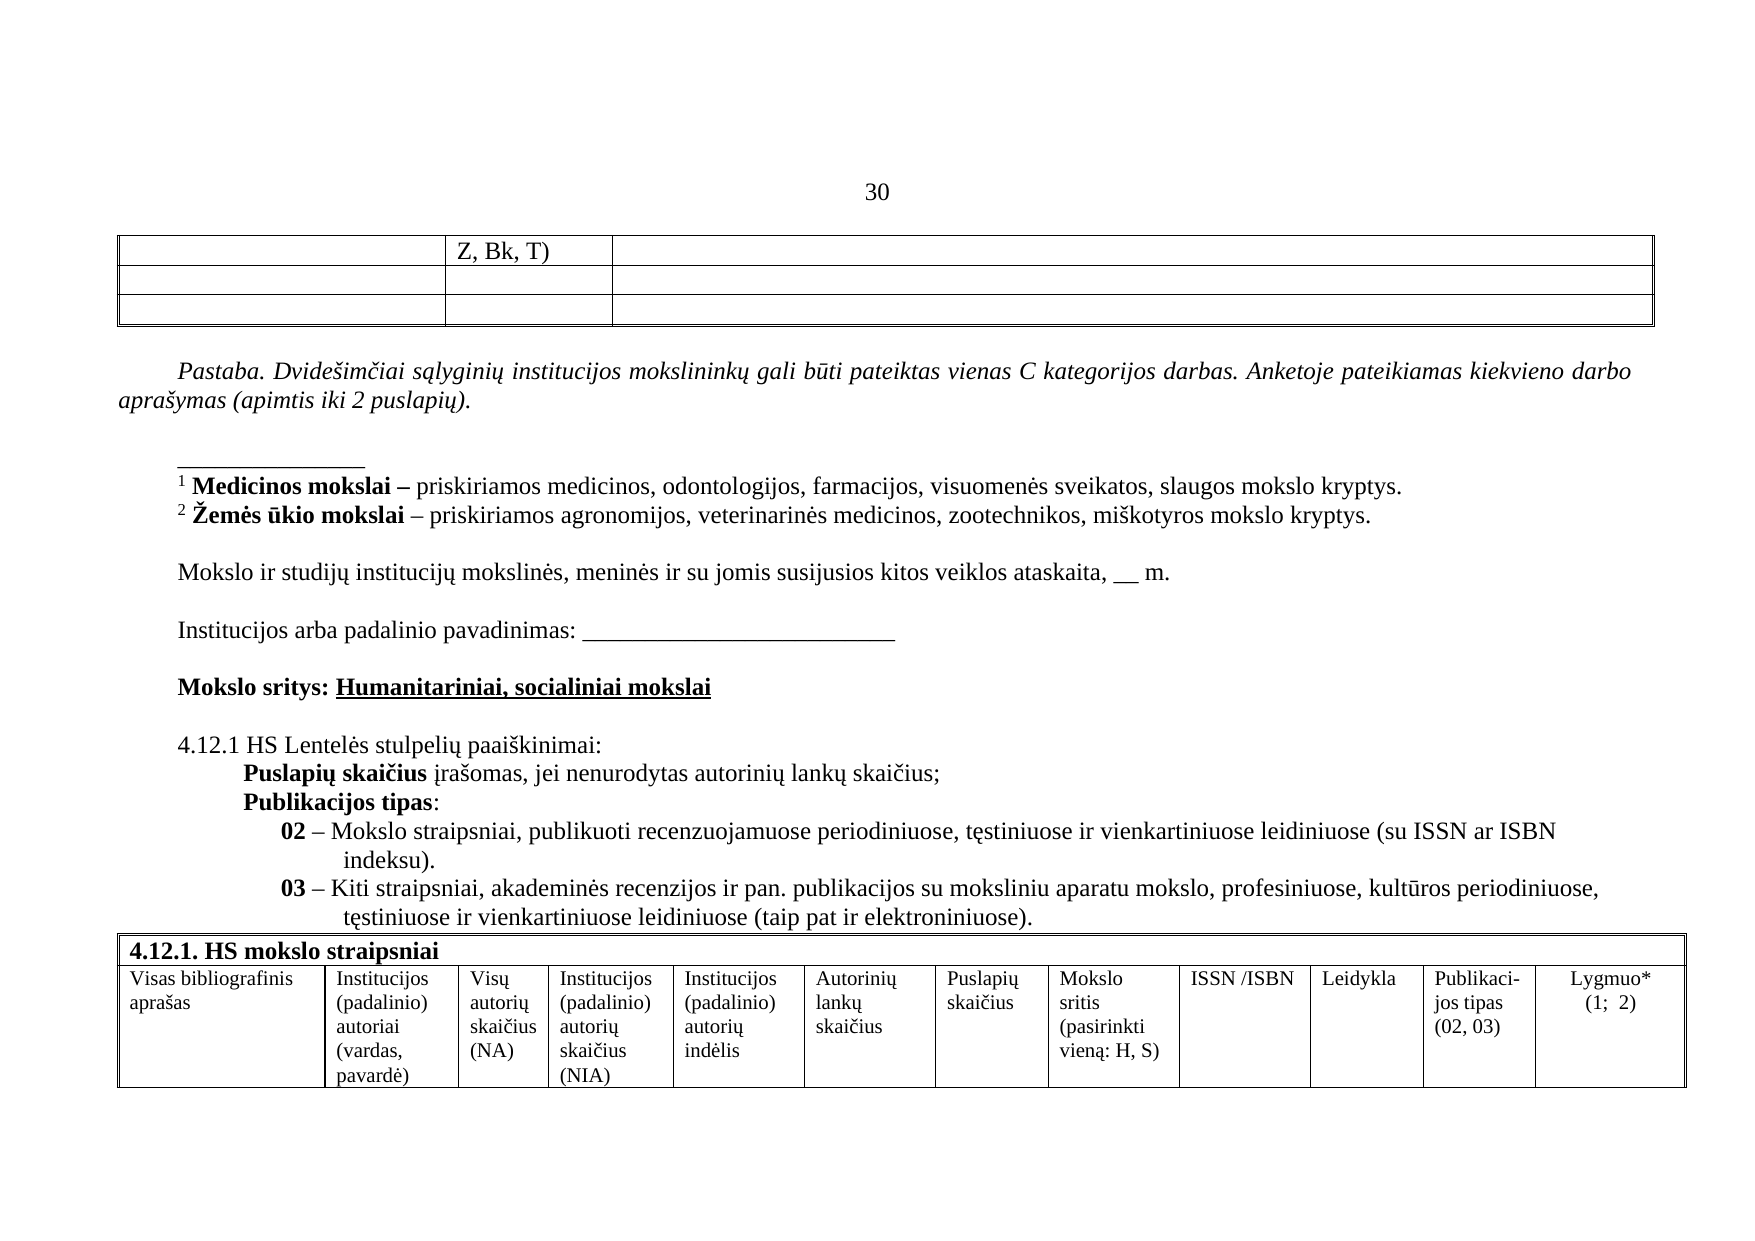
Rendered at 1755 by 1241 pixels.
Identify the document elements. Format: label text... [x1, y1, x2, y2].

table_cell ISSN /ISBN [1180, 966, 1310, 1087]
table_cell Publikaci-jos tipas (02, 03) [1424, 966, 1535, 1087]
text 4.12.1 HS Lentelės stulpelių paaiškinimai: [118, 730, 1636, 758]
table_cell [613, 295, 1652, 324]
table_cell [120, 266, 445, 294]
table_header 4.12.1. HS mokslo straipsniai [120, 936, 1684, 965]
table_cell [446, 295, 612, 324]
table_cell Visas bibliografinis aprašas [120, 966, 324, 1087]
text Mokslo sritys: Humanitariniai, socialiniai mokslai [118, 672, 1636, 701]
text 1 Medicinos mokslai – priskiriamos medicinos, odontologijos, farmacijos, visuomenės sveikatos, slaugos mokslo kryptys. [118, 471, 1636, 500]
text 2 Žemės ūkio mokslai – priskiriamos agronomijos, veterinarinės medicinos, zootechnikos, miškotyros mokslo kryptys. [118, 500, 1636, 528]
table_cell Mokslo sritis (pasirinkti vieną: H, S) [1049, 966, 1179, 1087]
table_cell [613, 266, 1652, 294]
text Puslapių skaičius įrašomas, jei nenurodytas autorinių lankų skaičius; [118, 758, 1636, 787]
table_cell [120, 236, 445, 264]
text Publikacijos tipas: [118, 787, 1636, 816]
table_cell Puslapių skaičius [936, 966, 1048, 1087]
table_cell Leidykla [1311, 966, 1423, 1087]
table_cell Autorinių lankų skaičius [805, 966, 935, 1087]
table_cell [446, 266, 612, 294]
table_cell [613, 236, 1652, 264]
table_cell Institucijos (padalinio) autoriai (vardas, pavardė) [326, 966, 458, 1087]
text 02 – Mokslo straipsniai, publikuoti recenzuojamuose periodiniuose, tęstiniuose ir vienkartiniuose leidiniuose (su ISSN ar ISBN indeksu). [281, 816, 1636, 873]
table_cell Lygmuo* (1; 2) [1536, 966, 1684, 1087]
text Institucijos arba padalinio pavadinimas: _________________________ [118, 615, 1636, 643]
text Mokslo ir studijų institucijų mokslinės, meninės ir su jomis susijusios kitos veiklos ataskaita, __ m. [118, 557, 1636, 586]
table_cell [120, 295, 445, 324]
table_cell Institucijos (padalinio) autorių skaičius (NIA) [549, 966, 673, 1087]
table_cell Visų autorių skaičius (NA) [459, 966, 548, 1087]
text 03 – Kiti straipsniai, akademinės recenzijos ir pan. publikacijos su moksliniu aparatu mokslo, profesiniuose, kultūros periodiniuose, tęstiniuose ir vienkartiniuose leidiniuose (taip pat ir elektroniniuose). [281, 873, 1636, 931]
text Pastaba. Dvidešimčiai sąlyginių institucijos mokslininkų gali būti pateiktas vienas C kategorijos darbas. Anketoje pateikiamas kiekvieno darbo aprašymas (apimtis iki 2 puslapių). [118, 356, 1636, 413]
table_cell Institucijos (padalinio) autorių indėlis [674, 966, 804, 1087]
table_cell Z, Bk, T) [446, 236, 612, 264]
text _______________ [118, 442, 1636, 471]
